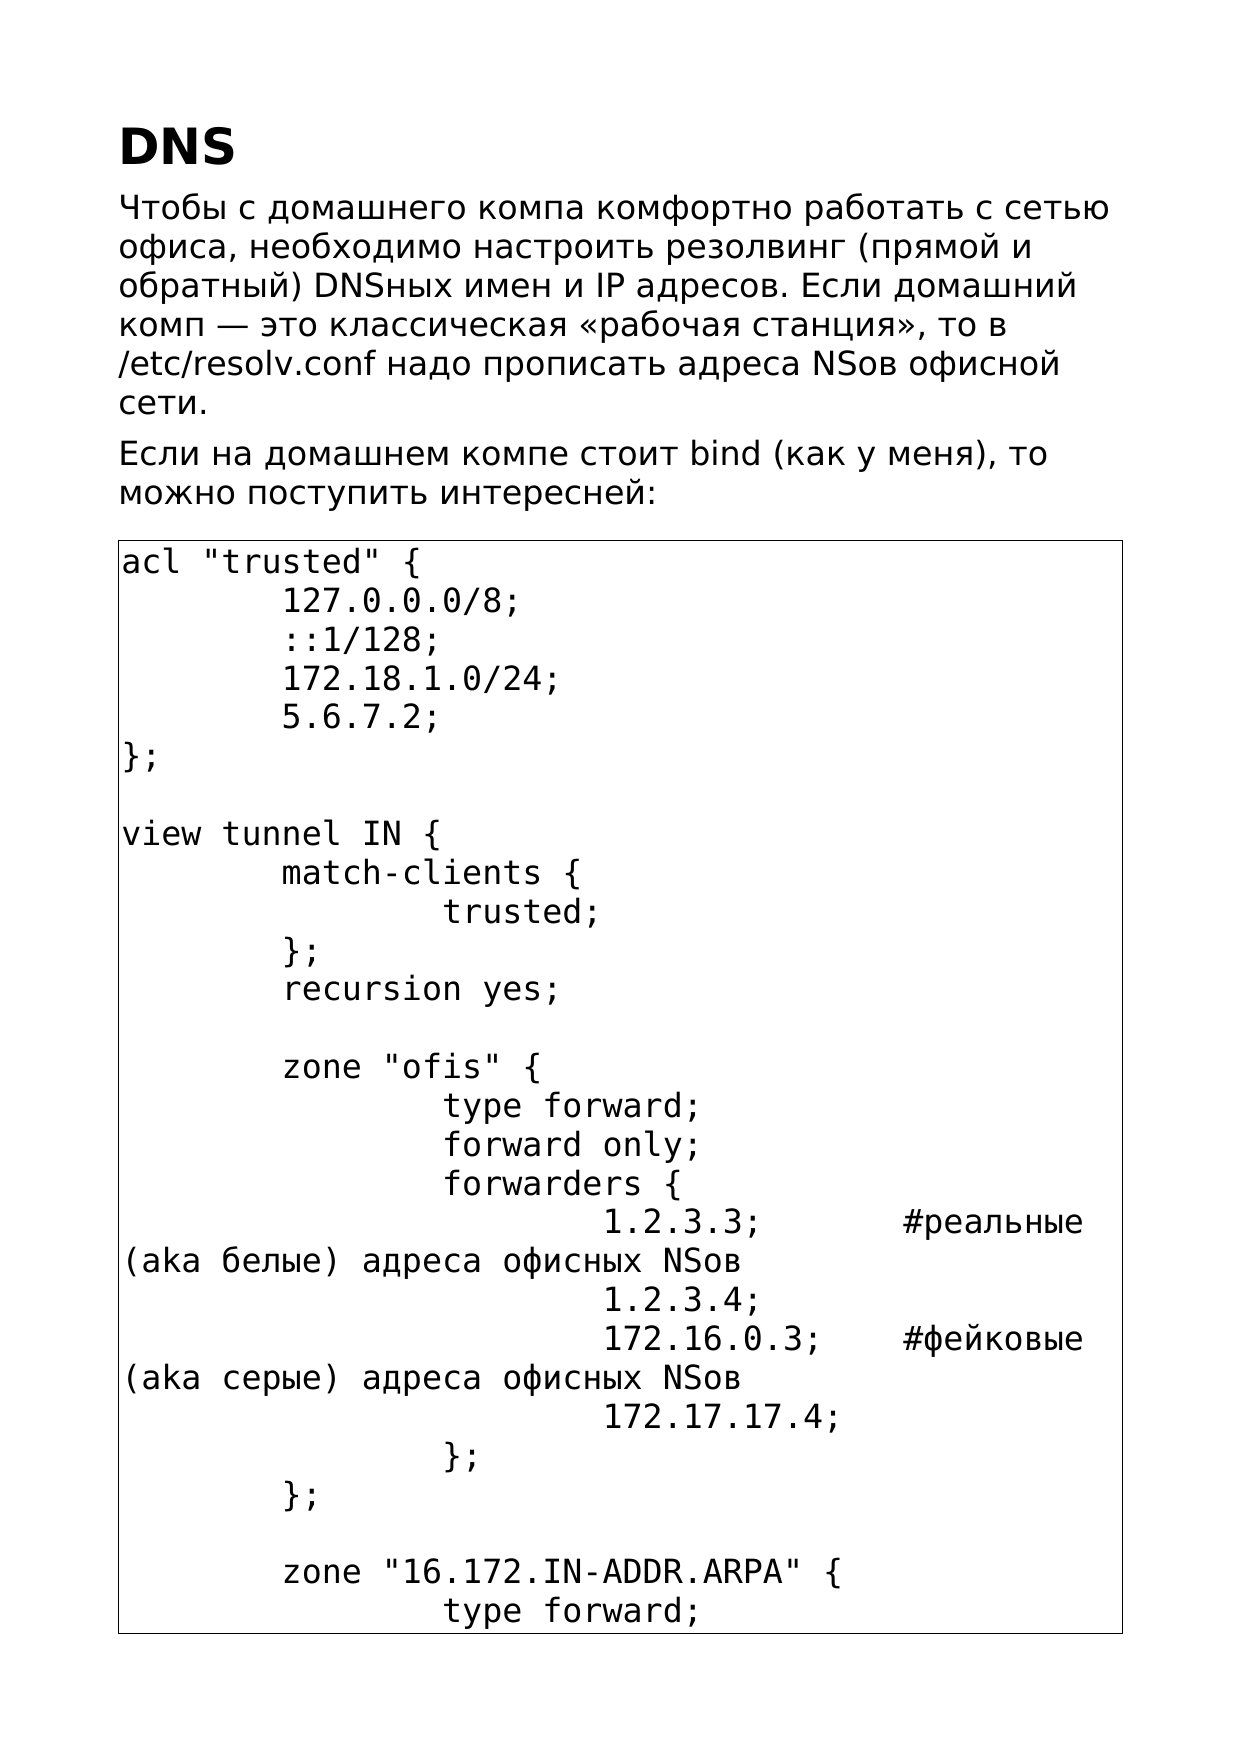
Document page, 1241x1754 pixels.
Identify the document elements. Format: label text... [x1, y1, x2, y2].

table_header acl "trusted" { 127.0.0.0/8; ::1/128; 172.18.1.0/24; 5.6.7.2; }; view tunnel IN { match-clients { trusted; }; recursion yes; zone "ofis" { type forward; forward only; forwarders { 1.2.3.3; #реальные (aka белые) адреса офисных NSов 1.2.3.4; 172.16.0.3; #фейковые (aka серые) адреса офисных NSов 172.17.17.4; }; }; zone "16.172.IN-ADDR.ARPA" { type forward; [119, 541, 1122, 1633]
text Чтобы с домашнего компа комфортно работать с сетью офиса, необходимо настроить резолвинг (прямой и обратный) DNSных имен и IP адресов. Если домашний комп — это классическая «рабочая станция», то в /etc/resolv.conf надо прописать адреса NSов офисной сети. [118, 189, 1122, 422]
subtitle DNS [118, 118, 1122, 176]
text Если на домашнем компе стоит bind (как у меня), то можно поступить интересней: [118, 434, 1122, 512]
